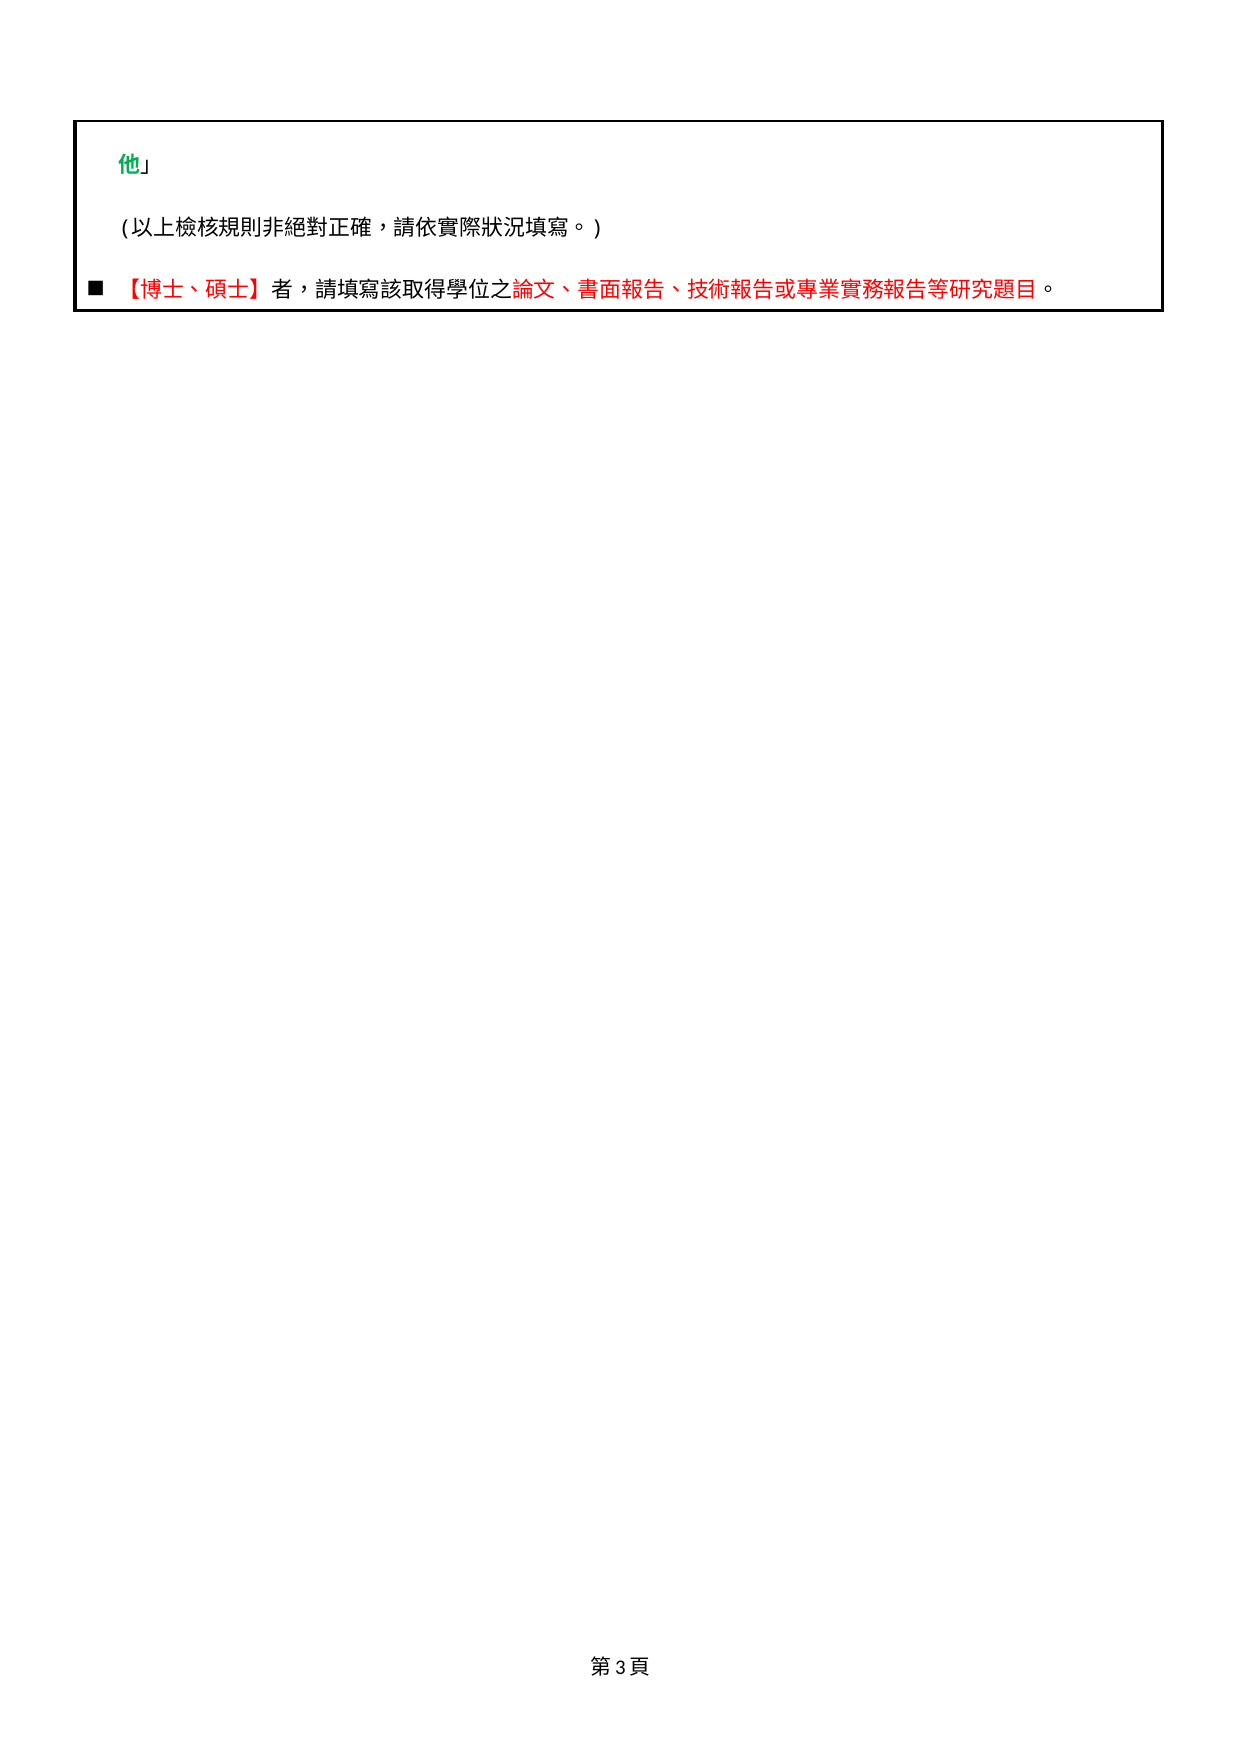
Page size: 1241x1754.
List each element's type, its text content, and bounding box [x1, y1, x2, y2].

table_cell 他」 (以上檢核規則非絕對正確，請依實際狀況填寫。) 【博士、碩士】者，請填寫該取得學位之論文、書面報告、技術報告或專業實務報告等研究題目。 [77, 122, 1161, 309]
